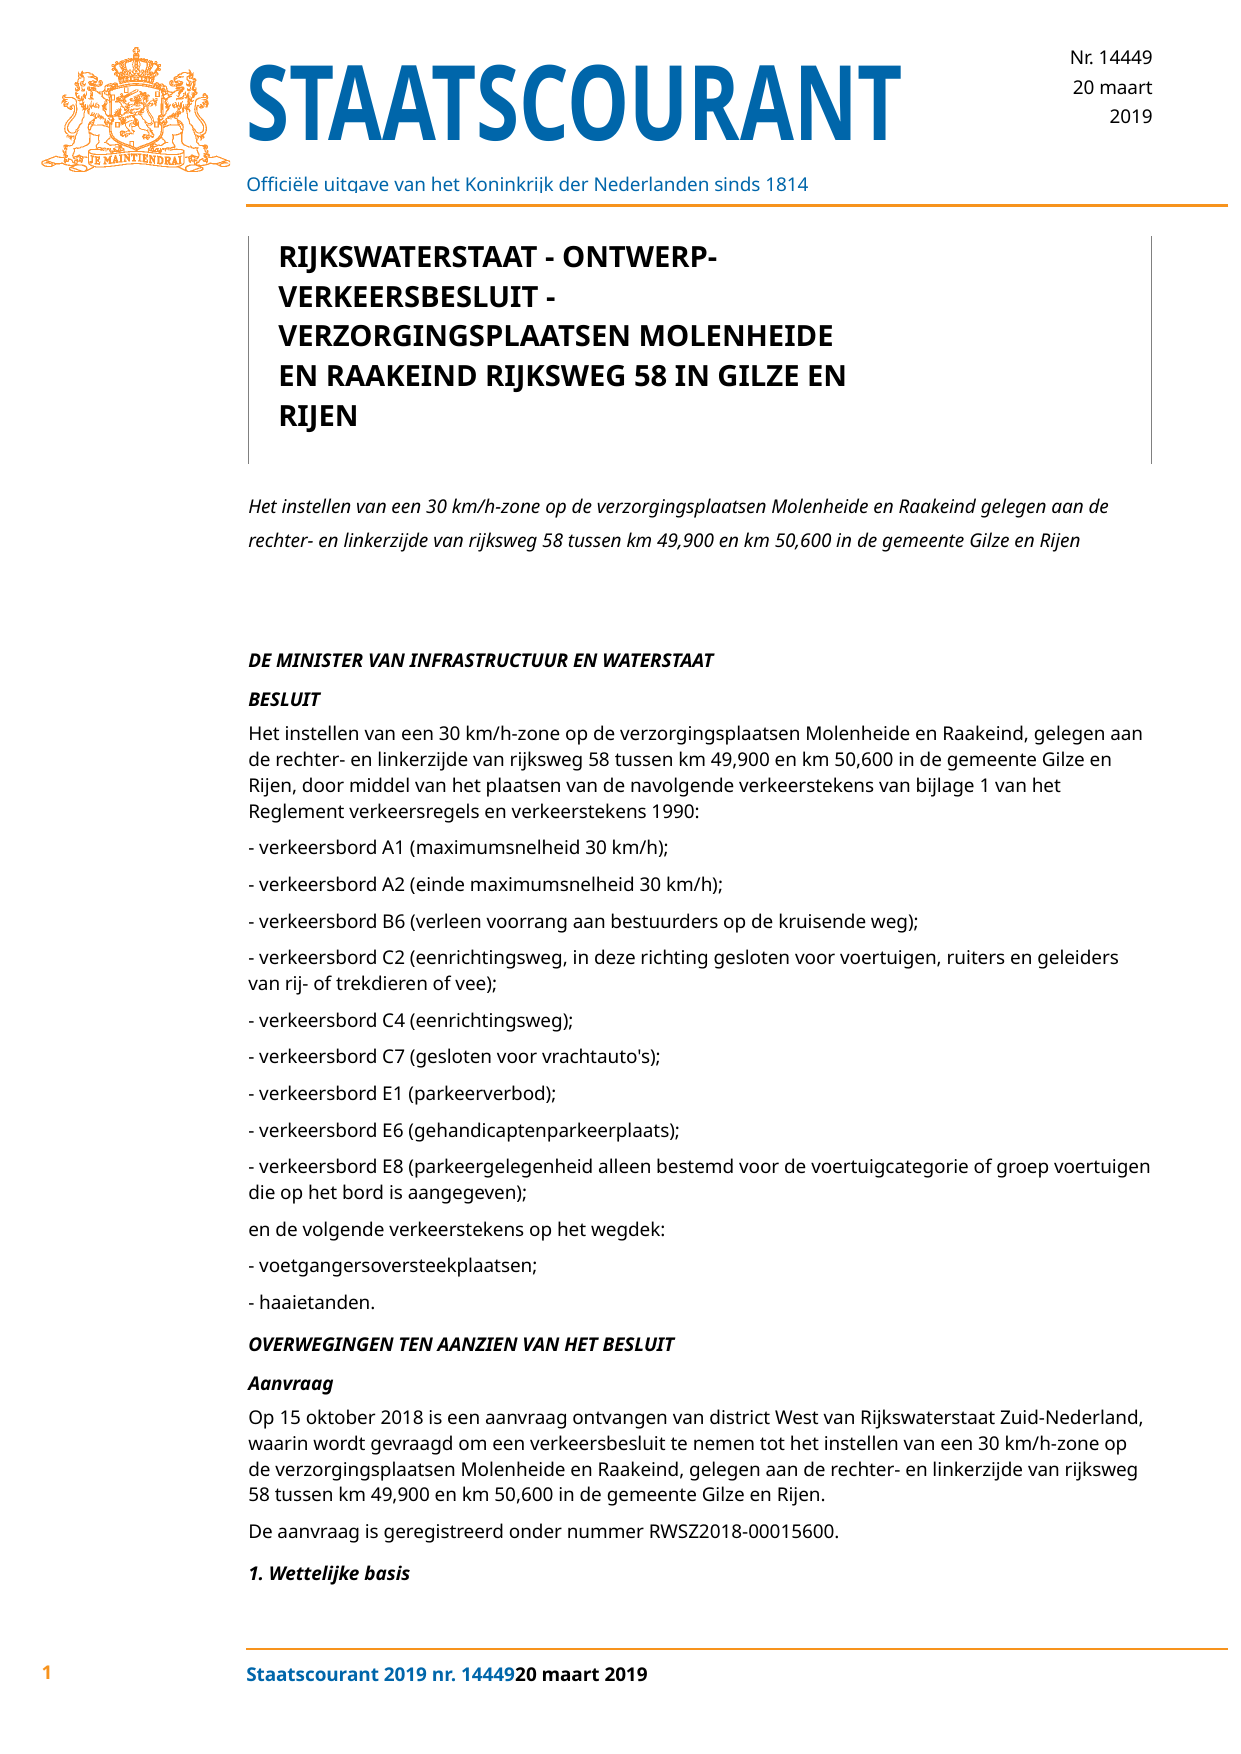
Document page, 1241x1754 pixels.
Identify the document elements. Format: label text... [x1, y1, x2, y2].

table_header [1090, 236, 1151, 413]
text Het instellen van een 30 km/h-zone op de verzorgingsplaatsen Molenheide en Raakeind, gelegen aan de rechter- en linkerzijde van rijksweg 58 tussen km 49,900 en km 50,600 in de gemeente Gilze en Rijen, door middel van het plaatsen van de navolgende verkeerstekens van bijlage 1 van het Reglement verkeersregels en verkeerstekens 1990: [248, 721, 1152, 823]
text - verkeersbord E6 (gehandicaptenparkeerplaats); [248, 1117, 1152, 1143]
table_header [850, 414, 1151, 464]
text De aanvraag is geregistreerd onder nummer RWSZ2018-00015600. [248, 1518, 1152, 1544]
text - verkeersbord A2 (einde maximumsnelheid 30 km/h); [248, 871, 1152, 897]
text - verkeersbord B6 (verleen voorrang aan bestuurders op de kruisende weg); [248, 908, 1152, 933]
text - haaietanden. [248, 1289, 1152, 1315]
table_header [850, 236, 912, 413]
text BESLUIT [248, 687, 1152, 712]
text - verkeersbord E8 (parkeergelegenheid alleen bestemd voor de voertuigcategorie of groep voertuigen die op het bord is aangegeven); [248, 1153, 1152, 1205]
text - verkeersbord E1 (parkeerverbod); [248, 1080, 1152, 1106]
text Het instellen van een 30 km/h-zone op de verzorgingsplaatsen Molenheide en Raakeind gelegen aan de rechter- en linkerzijde van rijksweg 58 tussen km 49,900 en km 50,600 in de gemeente Gilze en Rijen [248, 493, 1152, 552]
text OVERWEGINGEN TEN AANZIEN VAN HET BESLUIT [248, 1331, 1152, 1357]
text - verkeersbord C4 (eenrichtingsweg); [248, 1007, 1152, 1033]
text - verkeersbord C7 (gesloten voor vrachtauto's); [248, 1043, 1152, 1069]
text - verkeersbord A1 (maximumsnelheid 30 km/h); [248, 834, 1152, 860]
text - voetgangersoversteekplaatsen; [248, 1253, 1152, 1278]
picture [912, 236, 1090, 414]
text Op 15 oktober 2018 is een aanvraag ontvangen van district West van Rijkswaterstaat Zuid-Nederland, waarin wordt gevraagd om een verkeersbesluit te nemen tot het instellen van een 30 km/h-zone op de verzorgingsplaatsen Molenheide en Raakeind, gelegen aan de rechter- en linkerzijde van rijksweg 58 tussen km 49,900 en km 50,600 in de gemeente Gilze en Rijen. [248, 1404, 1152, 1507]
text en de volgende verkeerstekens op het wegdek: [248, 1216, 1152, 1242]
text 1. Wettelijke basis [248, 1560, 1152, 1586]
text DE MINISTER VAN INFRASTRUCTUUR EN WATERSTAAT [248, 647, 1152, 673]
text - verkeersbord C2 (eenrichtingsweg, in deze richting gesloten voor voertuigen, ruiters en geleiders van rij- of trekdieren of vee); [248, 944, 1152, 996]
text Aanvraag [248, 1370, 1152, 1396]
table_header RIJKSWATERSTAAT - ONTWERP-VERKEERSBESLUIT - VERZORGINGSPLAATSEN MOLENHEIDE EN RAAKEIND RIJKSWEG 58 IN GILZE EN RIJEN [249, 236, 850, 464]
picture [41, 47, 231, 172]
